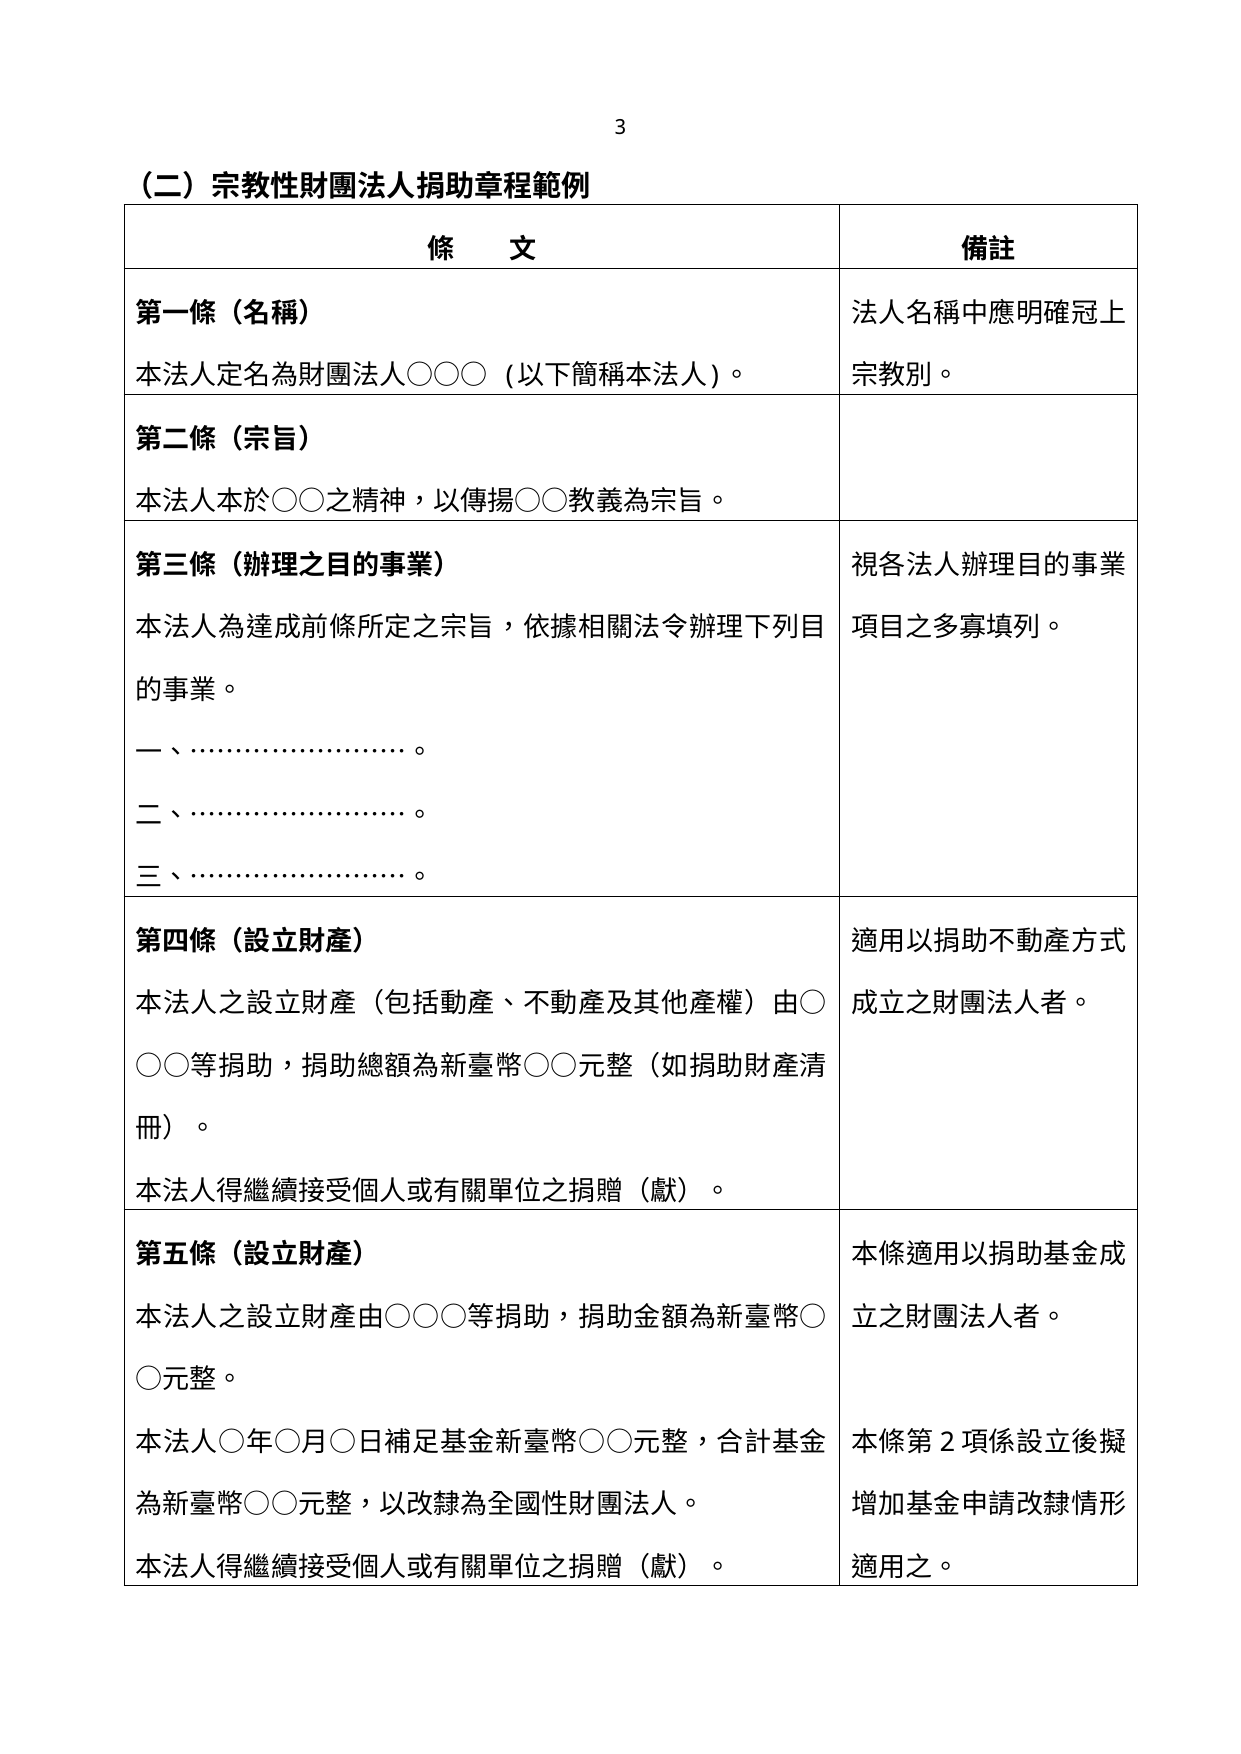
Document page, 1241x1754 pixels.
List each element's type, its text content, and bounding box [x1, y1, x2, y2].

text （二）宗教性財團法人捐助章程範例 [124, 142, 1116, 204]
table_cell 第二條（宗旨） 本法人本於○○之精神，以傳揚○○教義為宗旨。 [125, 395, 839, 520]
table_cell 本條適用以捐助基金成立之財團法人者。 本條第2項係設立後擬增加基金申請改隸情形適用之。 [840, 1210, 1137, 1585]
table_cell 視各法人辦理目的事業項目之多寡填列。 [840, 521, 1137, 896]
table_header 條 文 [125, 205, 839, 268]
table_cell 第一條（名稱） 本法人定名為財團法人○○○ (以下簡稱本法人)。 [125, 269, 839, 394]
table_cell [840, 395, 1137, 520]
table_cell 第五條（設立財產） 本法人之設立財產由○○○等捐助，捐助金額為新臺幣○○元整。 本法人○年○月○日補足基金新臺幣○○元整，合計基金為新臺幣○○元整，以改隸為全國性財團法人。 本法人得繼續接受個人或有關單位之捐贈（獻）。 [125, 1210, 839, 1585]
table_cell 第三條（辦理之目的事業） 本法人為達成前條所定之宗旨，依據相關法令辦理下列目的事業。 一、……………………。 二、……………………。 三、……………………。 [125, 521, 839, 896]
table_cell 法人名稱中應明確冠上宗教別。 [840, 269, 1137, 394]
table_cell 適用以捐助不動產方式成立之財團法人者。 [840, 897, 1137, 1209]
table_header 備註 [840, 205, 1137, 268]
table_cell 第四條（設立財產） 本法人之設立財產（包括動產、不動產及其他產權）由○○○等捐助，捐助總額為新臺幣○○元整（如捐助財產清冊）。 本法人得繼續接受個人或有關單位之捐贈（獻）。 [125, 897, 839, 1209]
